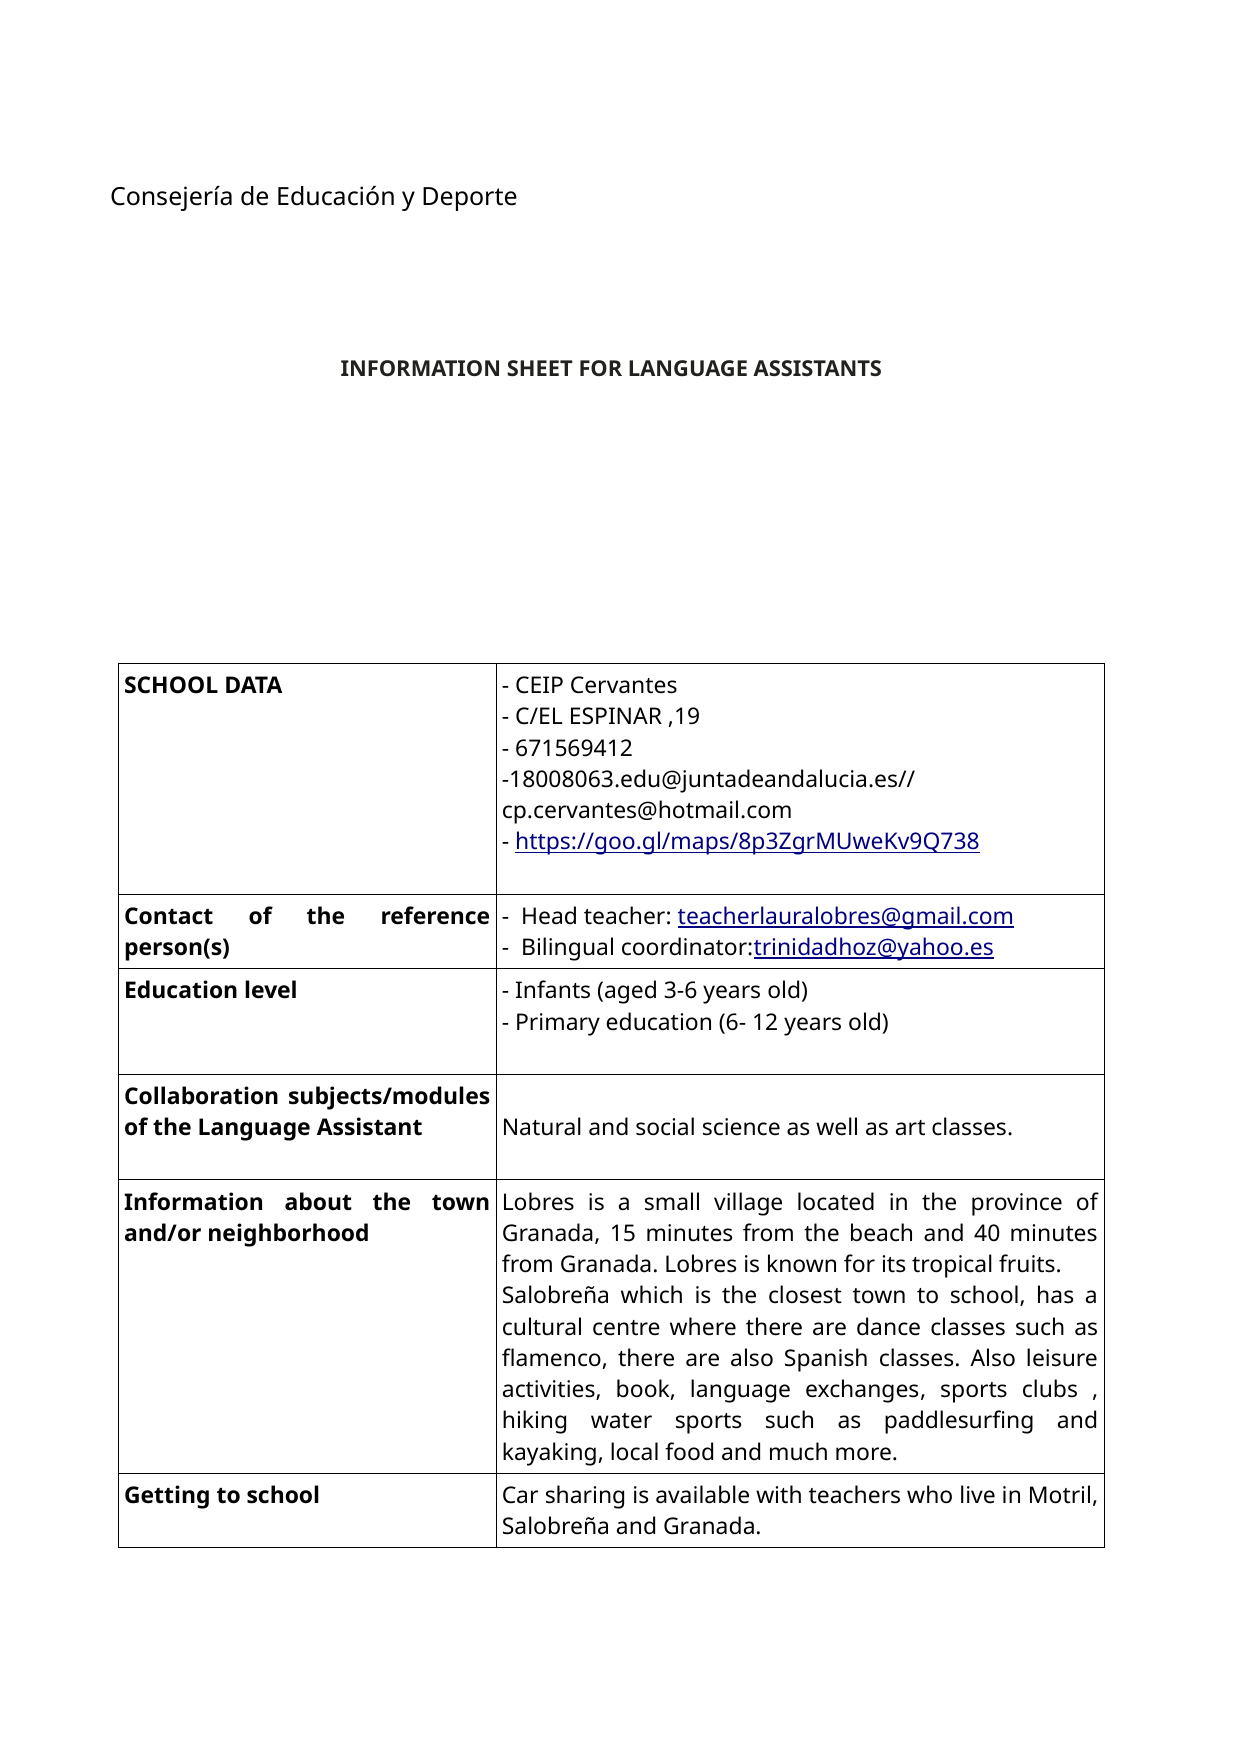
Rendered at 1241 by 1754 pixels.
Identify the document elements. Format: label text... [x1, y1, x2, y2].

table_cell Getting to school [119, 1474, 496, 1547]
text Consejería de Educación y Deporte [110, 178, 577, 212]
table_cell - Head teacher: teacherlauralobres@gmail.com - Bilingual coordinator:trinidadhoz@yahoo.es [497, 895, 1104, 968]
table_cell - Infants (aged 3-6 years old) - Primary education (6- 12 years old) [497, 969, 1104, 1074]
table_header SCHOOL DATA [119, 664, 496, 893]
table_cell Education level [119, 969, 496, 1074]
table_cell Collaboration subjects/modules of the Language Assistant [119, 1075, 496, 1179]
table_cell Car sharing is available with teachers who live in Motril, Salobreña and Granada. [497, 1474, 1104, 1547]
table_cell Natural and social science as well as art classes. [497, 1075, 1104, 1179]
table_cell Lobres is a small village located in the province of Granada, 15 minutes from the beach and 40 minutes from Granada. Lobres is known for its tropical fruits. Salobreña which is the closest town to school, has a cultural centre where there are dance classes such as flamenco, there are also Spanish classes. Also leisure activities, book, language exchanges, sports clubs , hiking water sports such as paddlesurfing and kayaking, local food and much more. [497, 1180, 1104, 1473]
table_cell Contact of the reference person(s) [119, 895, 496, 968]
table_header - CEIP Cervantes - C/EL ESPINAR ,19 - 671569412 -18008063.edu@juntadeandalucia.es// cp.cervantes@hotmail.com - https://goo.gl/maps/8p3ZgrMUweKv9Q738 [497, 664, 1104, 893]
text Information Sheet for LANGUAGE Assistants [118, 353, 1104, 383]
table_cell Information about the town and/or neighborhood [119, 1180, 496, 1473]
